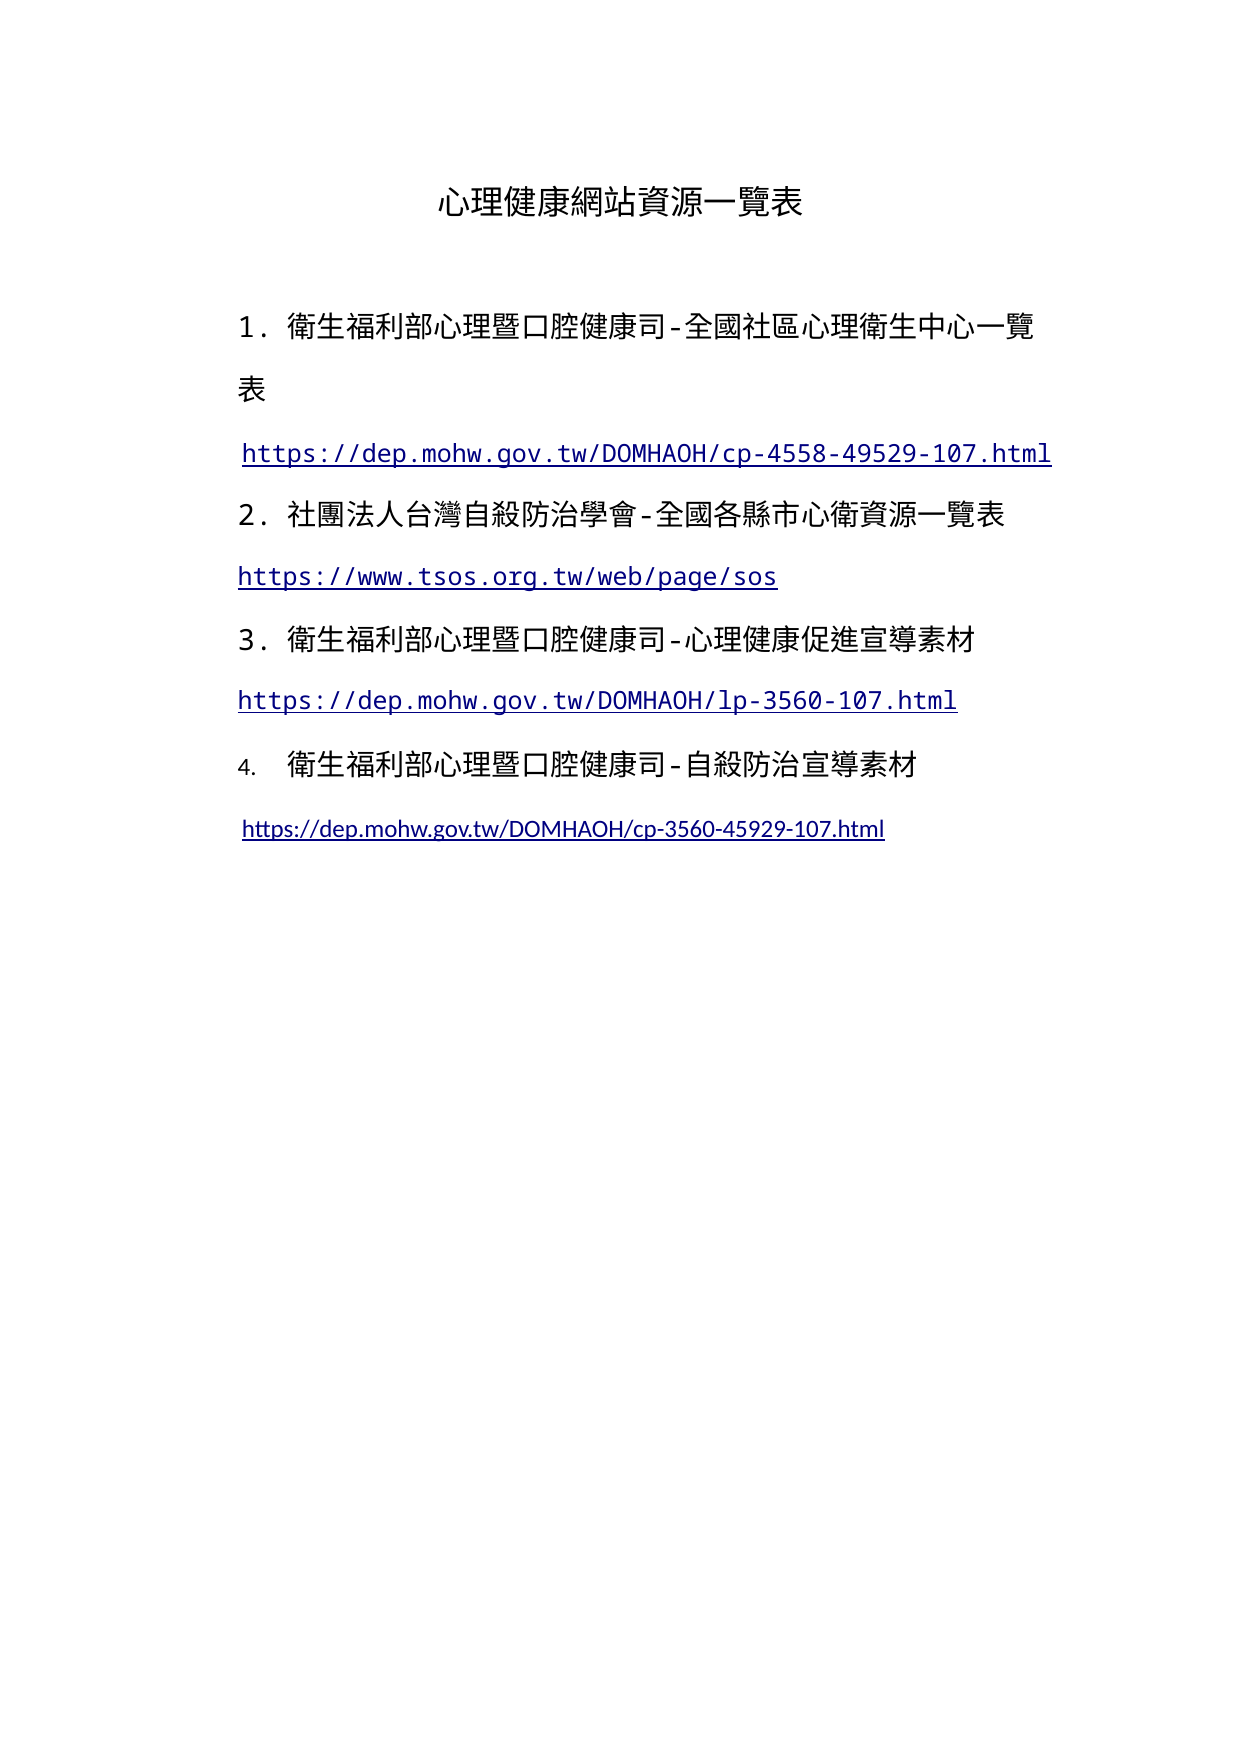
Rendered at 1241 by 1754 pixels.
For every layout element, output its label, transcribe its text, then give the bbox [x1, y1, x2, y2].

list 社團法人台灣自殺防治學會-全國各縣市心衛資源一覽表 [237, 471, 1053, 533]
text 心理健康網站資源一覽表 [187, 158, 1053, 221]
text https://dep.mohw.gov.tw/DOMHAOH/lp-3560-107.html [237, 658, 1053, 721]
list 衛生福利部心理暨口腔健康司-全國社區心理衛生中心一覽表 [237, 283, 1053, 408]
text https://www.tsos.org.tw/web/page/sos [187, 533, 1053, 596]
list 衛生福利部心理暨口腔健康司-自殺防治宣導素材 [237, 721, 1053, 783]
text https://dep.mohw.gov.tw/DOMHAOH/cp-3560-45929-107.html [187, 783, 1053, 846]
text https://dep.mohw.gov.tw/DOMHAOH/cp-4558-49529-107.html [187, 408, 1053, 471]
list 衛生福利部心理暨口腔健康司-心理健康促進宣導素材 [237, 596, 1053, 658]
